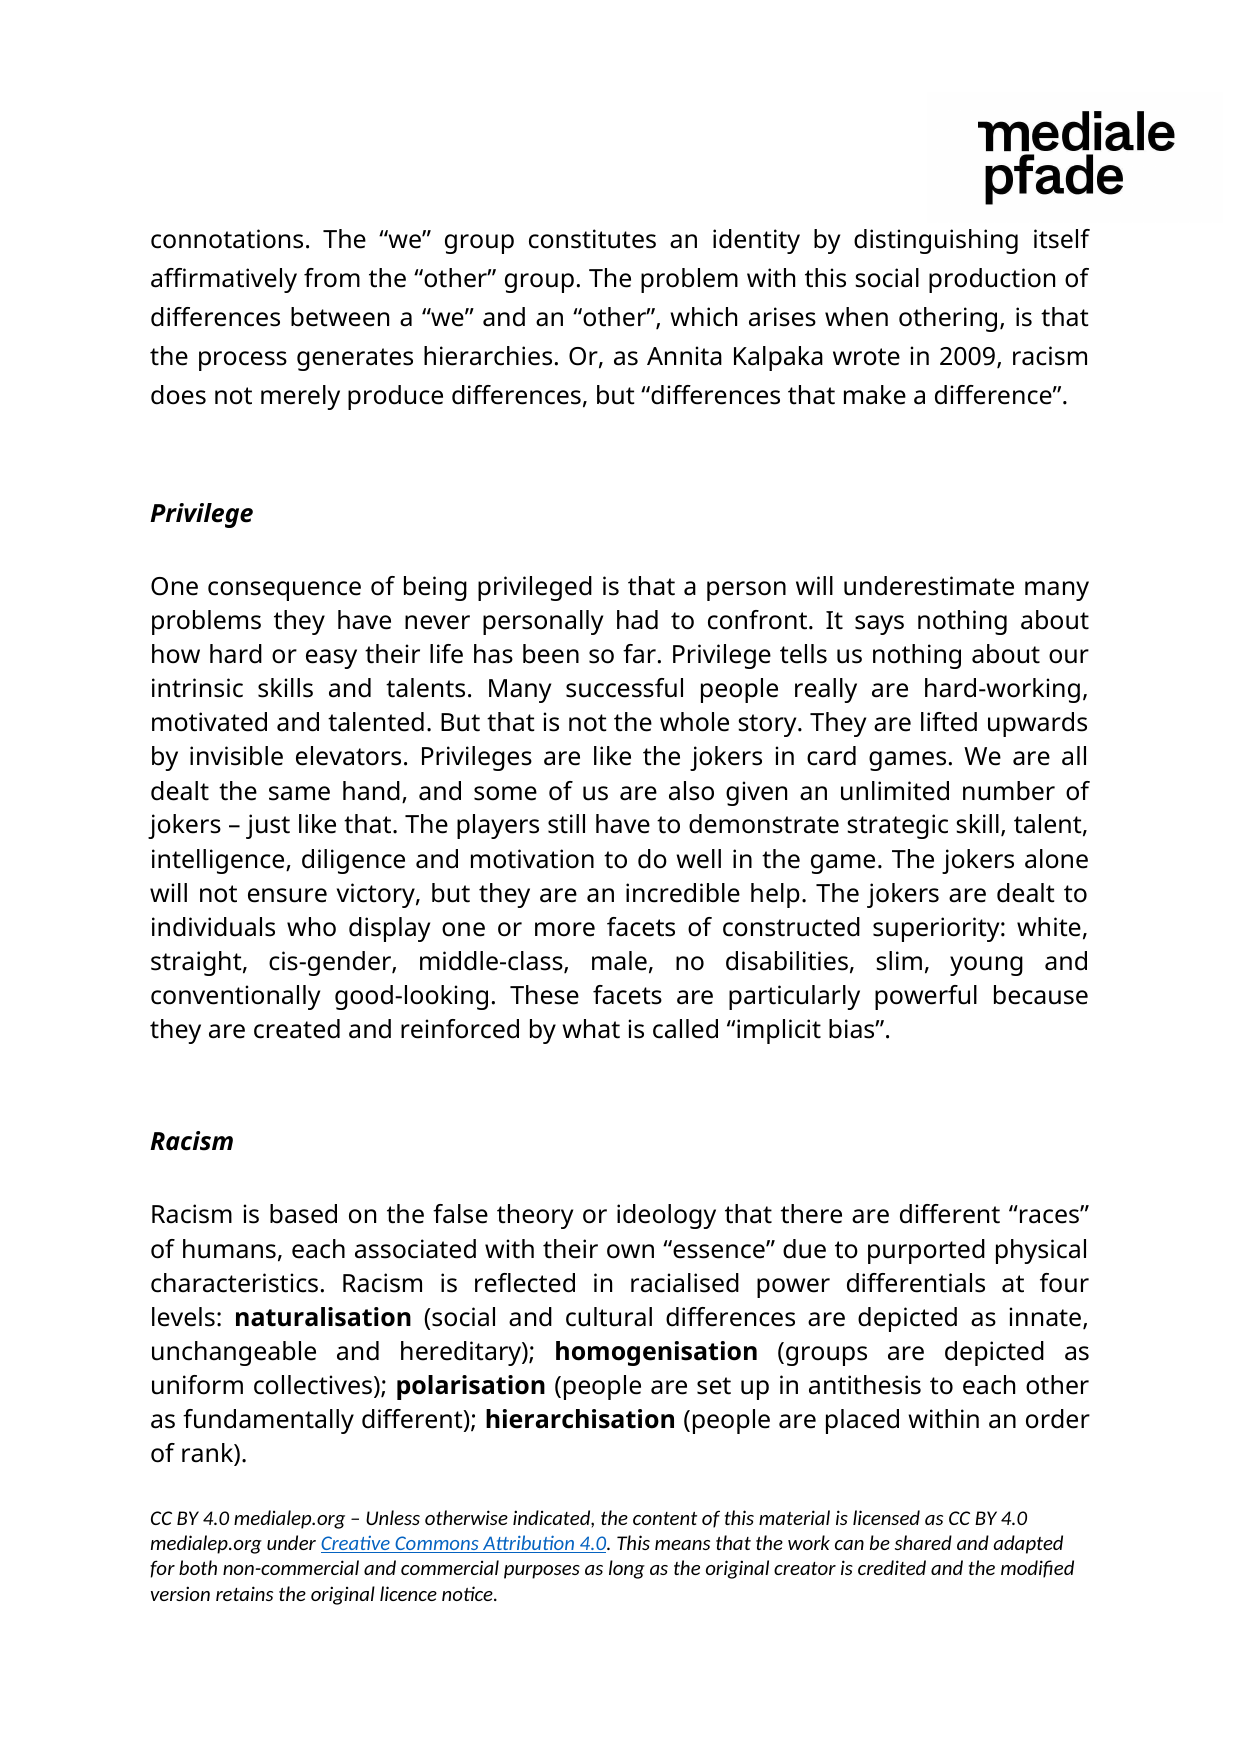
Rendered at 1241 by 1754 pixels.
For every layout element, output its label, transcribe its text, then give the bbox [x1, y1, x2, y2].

text Racism [150, 1124, 1090, 1158]
text Racism is based on the false theory or ideology that there are different “races” of humans, each associated with their own “essence” due to purported physical characteristics. Racism is reflected in racialised power differentials at four levels: naturalisation (social and cultural differences are depicted as innate, unchangeable and hereditary); homogenisation (groups are depicted as uniform collectives); polarisation (people are set up in antithesis to each other as fundamentally different); hierarchisation (people are placed within an order of rank). [150, 1197, 1090, 1470]
text Privilege [150, 496, 1090, 529]
text connotations. The “we” group constitutes an identity by distinguishing itself affirmatively from the “other” group. The problem with this social production of differences between a “we” and an “other”, which arises when othering, is that the process generates hierarchies. Or, as Annita Kalpaka wrote in 2009, racism does not merely produce differences, but “differences that make a difference”. [150, 221, 1090, 412]
picture [926, 92, 1224, 223]
text One consequence of being privileged is that a person will underestimate many problems they have never personally had to confront. It says nothing about how hard or easy their life has been so far. Privilege tells us nothing about our intrinsic skills and talents. Many successful people really are hard-working, motivated and talented. But that is not the whole story. They are lifted upwards by invisible elevators. Privileges are like the jokers in card games. We are all dealt the same hand, and some of us are also given an unlimited number of jokers – just like that. The players still have to demonstrate strategic skill, talent, intelligence, diligence and motivation to do well in the game. The jokers alone will not ensure victory, but they are an incredible help. The jokers are dealt to individuals who display one or more facets of constructed superiority: white, straight, cis-gender, middle-class, male, no disabilities, slim, young and conventionally good-looking. These facets are particularly powerful because they are created and reinforced by what is called “implicit bias”. [150, 569, 1090, 1046]
